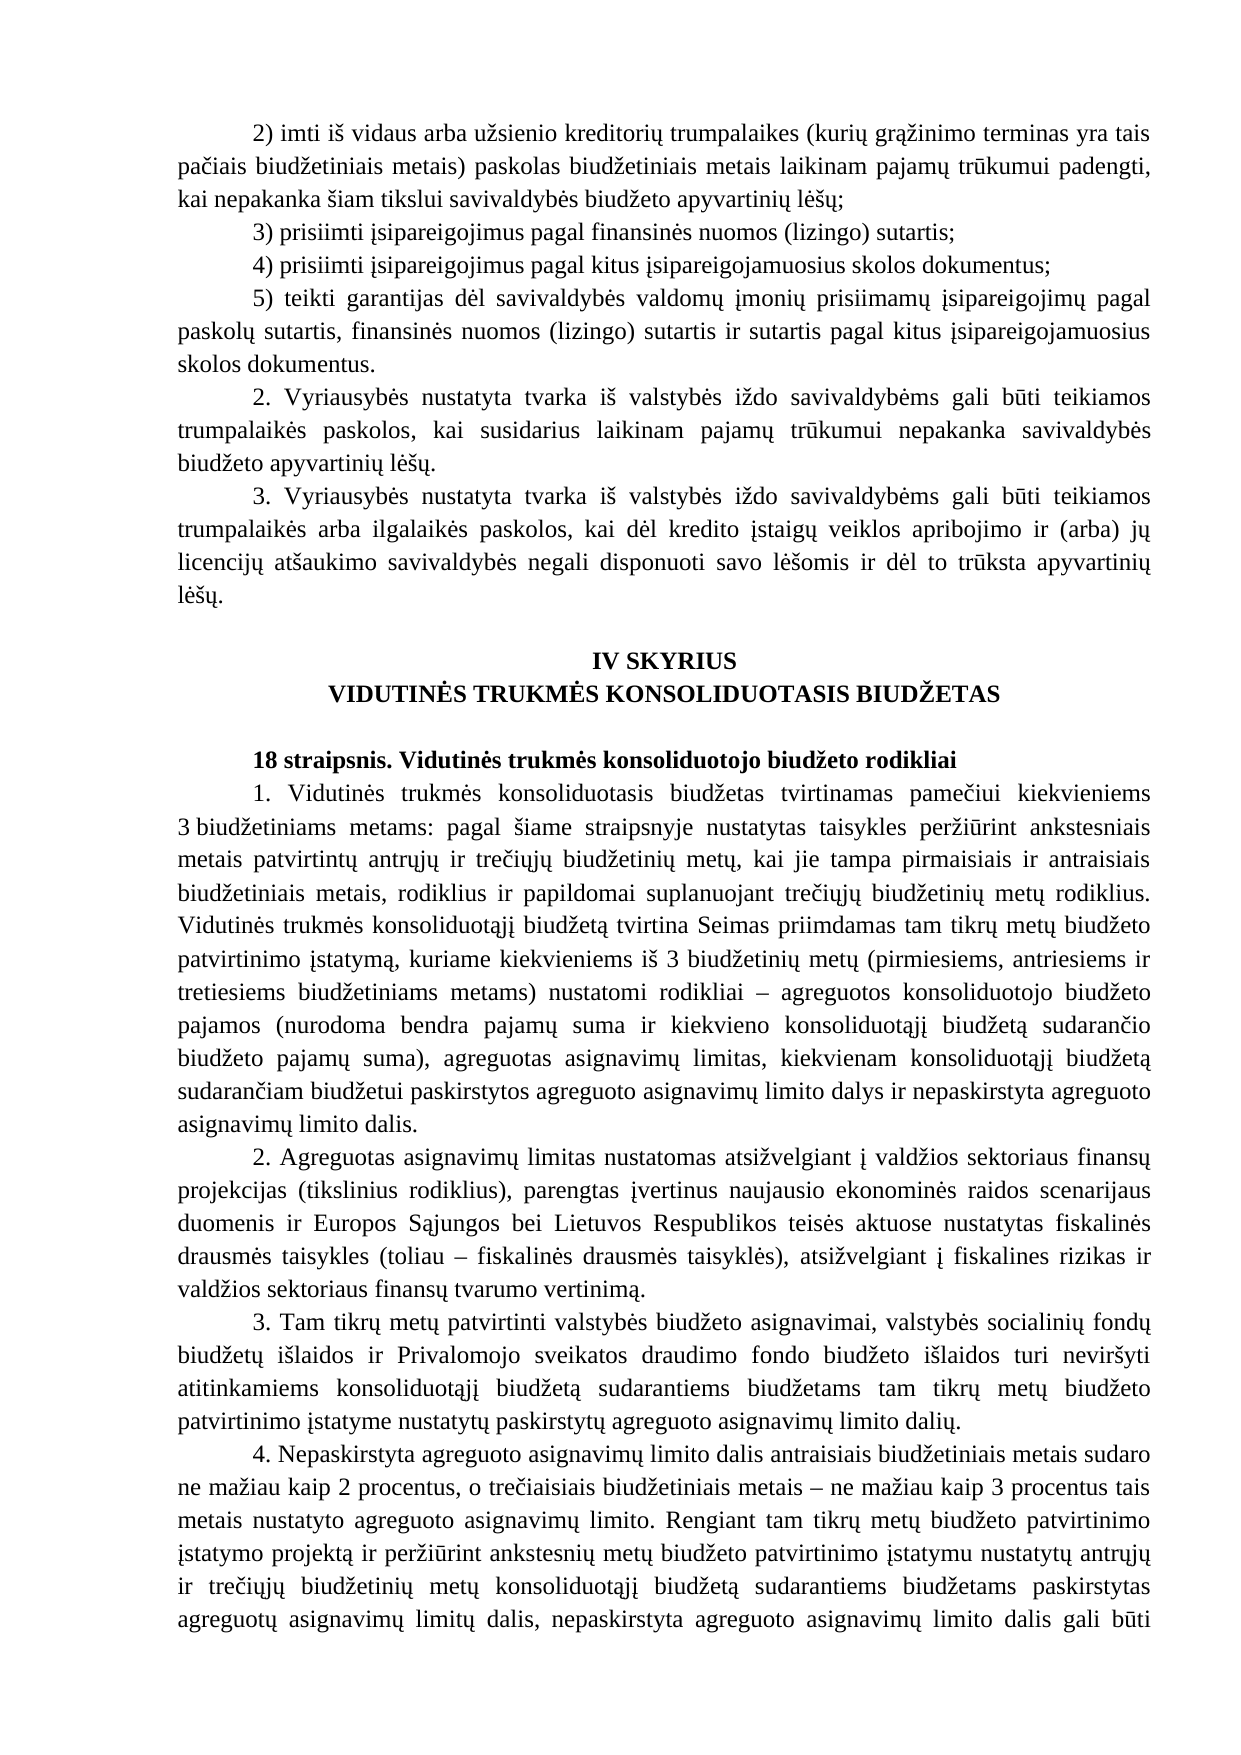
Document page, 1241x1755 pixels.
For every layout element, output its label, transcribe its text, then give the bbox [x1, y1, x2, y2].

text 3) prisiimti įsipareigojimus pagal finansinės nuomos (lizingo) sutartis; [177, 217, 1152, 246]
text VIDUTINĖS TRUKMĖS KONSOLIDUOTASIS BIUDŽETAS [177, 679, 1152, 708]
text 1. Vidutinės trukmės konsoliduotasis biudžetas tvirtinamas pamečiui kiekvieniems 3 biudžetiniams metams: pagal šiame straipsnyje nustatytas taisykles peržiūrint ankstesniais metais patvirtintų antrųjų ir trečiųjų biudžetinių metų, kai jie tampa pirmaisiais ir antraisiais biudžetiniais metais, rodiklius ir papildomai suplanuojant trečiųjų biudžetinių metų rodiklius. Vidutinės trukmės konsoliduotąjį biudžetą tvirtina Seimas priimdamas tam tikrų metų biudžeto patvirtinimo įstatymą, kuriame kiekvieniems iš 3 biudžetinių metų (pirmiesiems, antriesiems ir tretiesiems biudžetiniams metams) nustatomi rodikliai – agreguotos konsoliduotojo biudžeto pajamos (nurodoma bendra pajamų suma ir kiekvieno konsoliduotąjį biudžetą sudarančio biudžeto pajamų suma), agreguotas asignavimų limitas, kiekvienam konsoliduotąjį biudžetą sudarančiam biudžetui paskirstytos agreguoto asignavimų limito dalys ir nepaskirstyta agreguoto asignavimų limito dalis. [177, 778, 1152, 1137]
text 2. Vyriausybės nustatyta tvarka iš valstybės iždo savivaldybėms gali būti teikiamos trumpalaikės paskolos, kai susidarius laikinam pajamų trūkumui nepakanka savivaldybės biudžeto apyvartinių lėšų. [177, 382, 1152, 477]
text 18 straipsnis. Vidutinės trukmės konsoliduotojo biudžeto rodikliai [177, 746, 1152, 774]
text 3. Vyriausybės nustatyta tvarka iš valstybės iždo savivaldybėms gali būti teikiamos trumpalaikės arba ilgalaikės paskolos, kai dėl kredito įstaigų veiklos apribojimo ir (arba) jų licencijų atšaukimo savivaldybės negali disponuoti savo lėšomis ir dėl to trūksta apyvartinių lėšų. [177, 481, 1152, 609]
text 3. Tam tikrų metų patvirtinti valstybės biudžeto asignavimai, valstybės socialinių fondų biudžetų išlaidos ir Privalomojo sveikatos draudimo fondo biudžeto išlaidos turi neviršyti atitinkamiems konsoliduotąjį biudžetą sudarantiems biudžetams tam tikrų metų biudžeto patvirtinimo įstatyme nustatytų paskirstytų agreguoto asignavimų limito dalių. [177, 1307, 1152, 1435]
text 2) imti iš vidaus arba užsienio kreditorių trumpalaikes (kurių grąžinimo terminas yra tais pačiais biudžetiniais metais) paskolas biudžetiniais metais laikinam pajamų trūkumui padengti, kai nepakanka šiam tikslui savivaldybės biudžeto apyvartinių lėšų; [177, 118, 1152, 213]
text 2. Agreguotas asignavimų limitas nustatomas atsižvelgiant į valdžios sektoriaus finansų projekcijas (tikslinius rodiklius), parengtas įvertinus naujausio ekonominės raidos scenarijaus duomenis ir Europos Sąjungos bei Lietuvos Respublikos teisės aktuose nustatytas fiskalinės drausmės taisykles (toliau – fiskalinės drausmės taisyklės), atsižvelgiant į fiskalines rizikas ir valdžios sektoriaus finansų tvarumo vertinimą. [177, 1142, 1152, 1303]
text 4. Nepaskirstyta agreguoto asignavimų limito dalis antraisiais biudžetiniais metais sudaro ne mažiau kaip 2 procentus, o trečiaisiais biudžetiniais metais – ne mažiau kaip 3 procentus tais metais nustatyto agreguoto asignavimų limito. Rengiant tam tikrų metų biudžeto patvirtinimo įstatymo projektą ir peržiūrint ankstesnių metų biudžeto patvirtinimo įstatymu nustatytų antrųjų ir trečiųjų biudžetinių metų konsoliduotąjį biudžetą sudarantiems biudžetams paskirstytas agreguotų asignavimų limitų dalis, nepaskirstyta agreguoto asignavimų limito dalis gali būti [177, 1439, 1152, 1633]
text 5) teikti garantijas dėl savivaldybės valdomų įmonių prisiimamų įsipareigojimų pagal paskolų sutartis, finansinės nuomos (lizingo) sutartis ir sutartis pagal kitus įsipareigojamuosius skolos dokumentus. [177, 283, 1152, 378]
text 4) prisiimti įsipareigojimus pagal kitus įsipareigojamuosius skolos dokumentus; [177, 250, 1152, 279]
text IV SKYRIUS [177, 646, 1152, 675]
